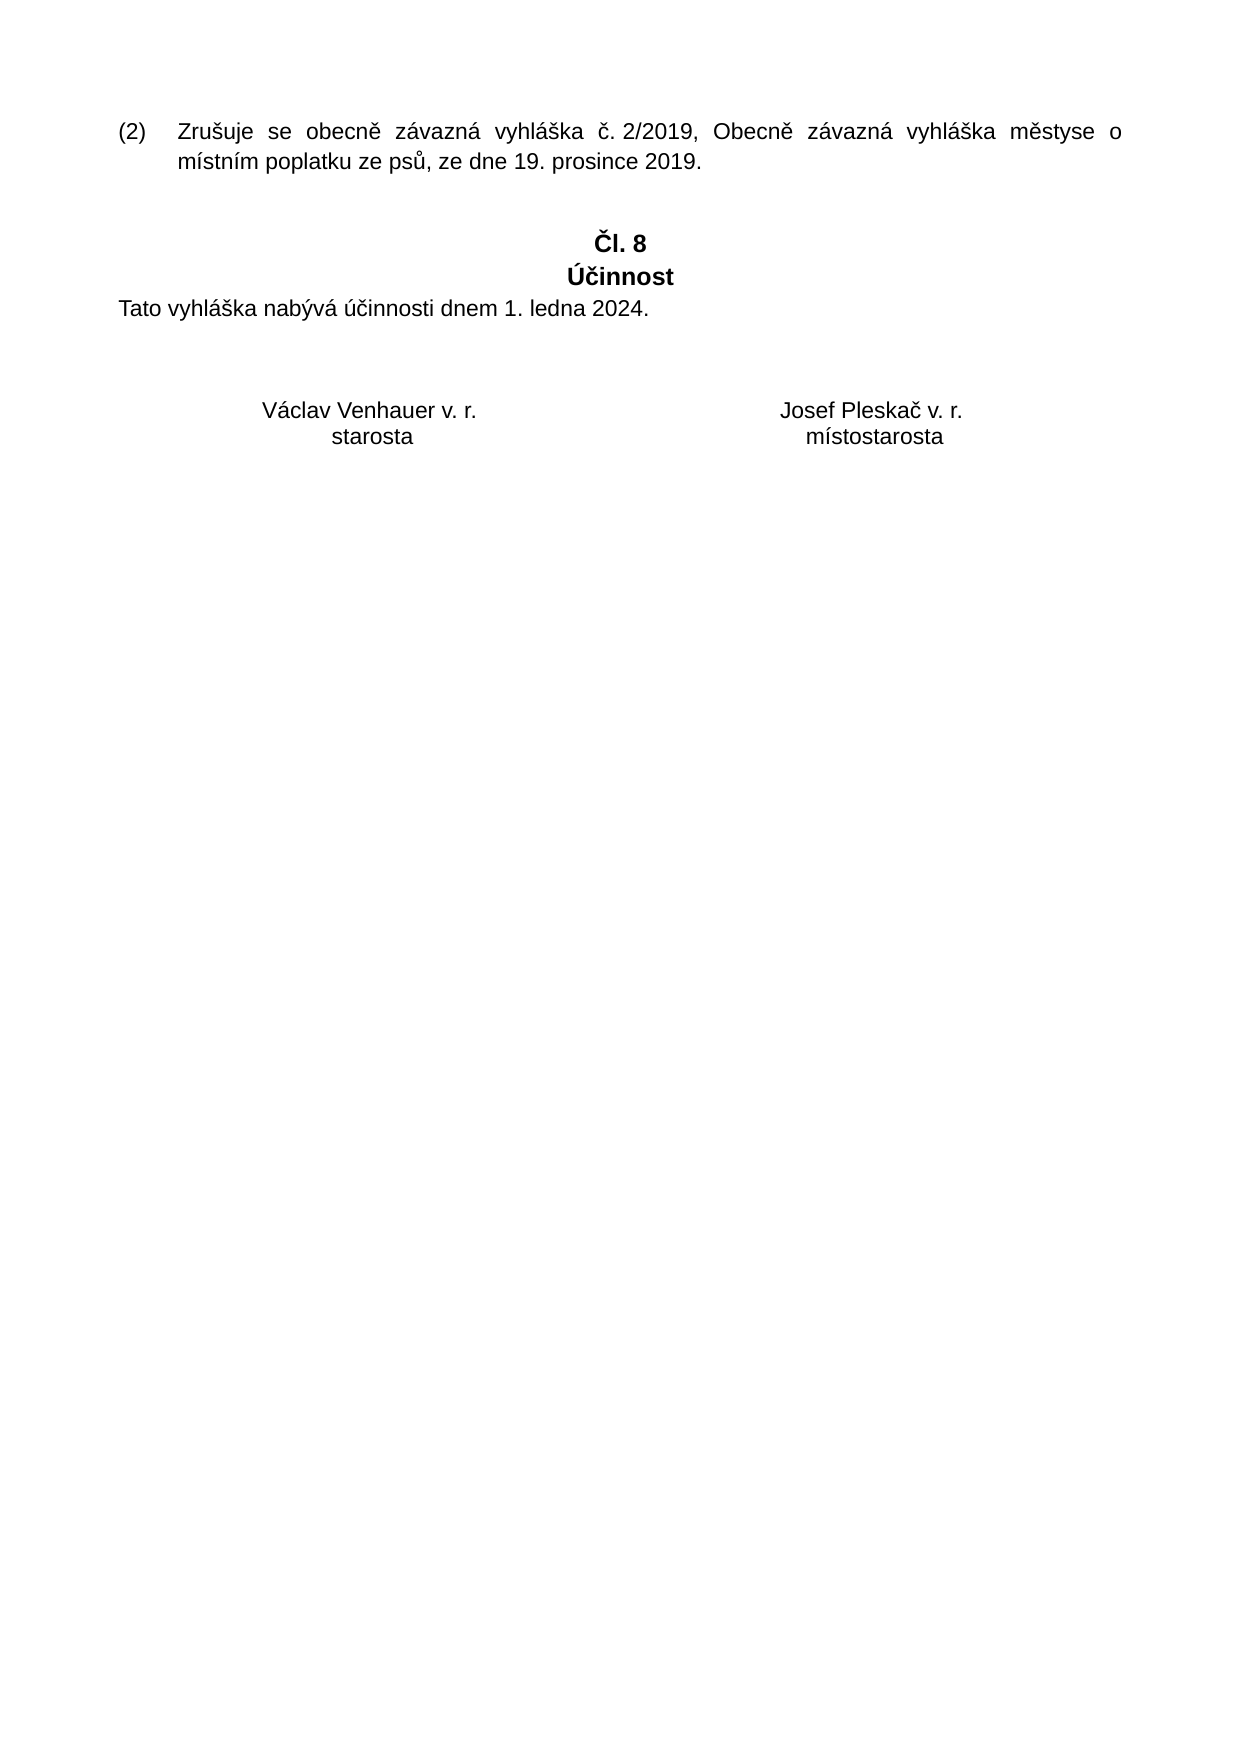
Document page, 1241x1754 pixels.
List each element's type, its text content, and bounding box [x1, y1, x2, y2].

table_cell [620, 455, 1122, 573]
text Tato vyhláška nabývá účinnosti dnem 1. ledna 2024. [118, 294, 1122, 321]
table_cell [118, 455, 620, 573]
table_header Josef Pleskač v. r. místostarosta [620, 337, 1122, 455]
list Zrušuje se obecně závazná vyhláška č. 2/2019, Obecně závazná vyhláška městyse o místním poplatku ze psů, ze dne 19. prosince 2019. [118, 118, 1122, 175]
table_header Václav Venhauer v. r. starosta [118, 337, 620, 455]
subtitle Čl. 8 Účinnost [118, 228, 1122, 290]
